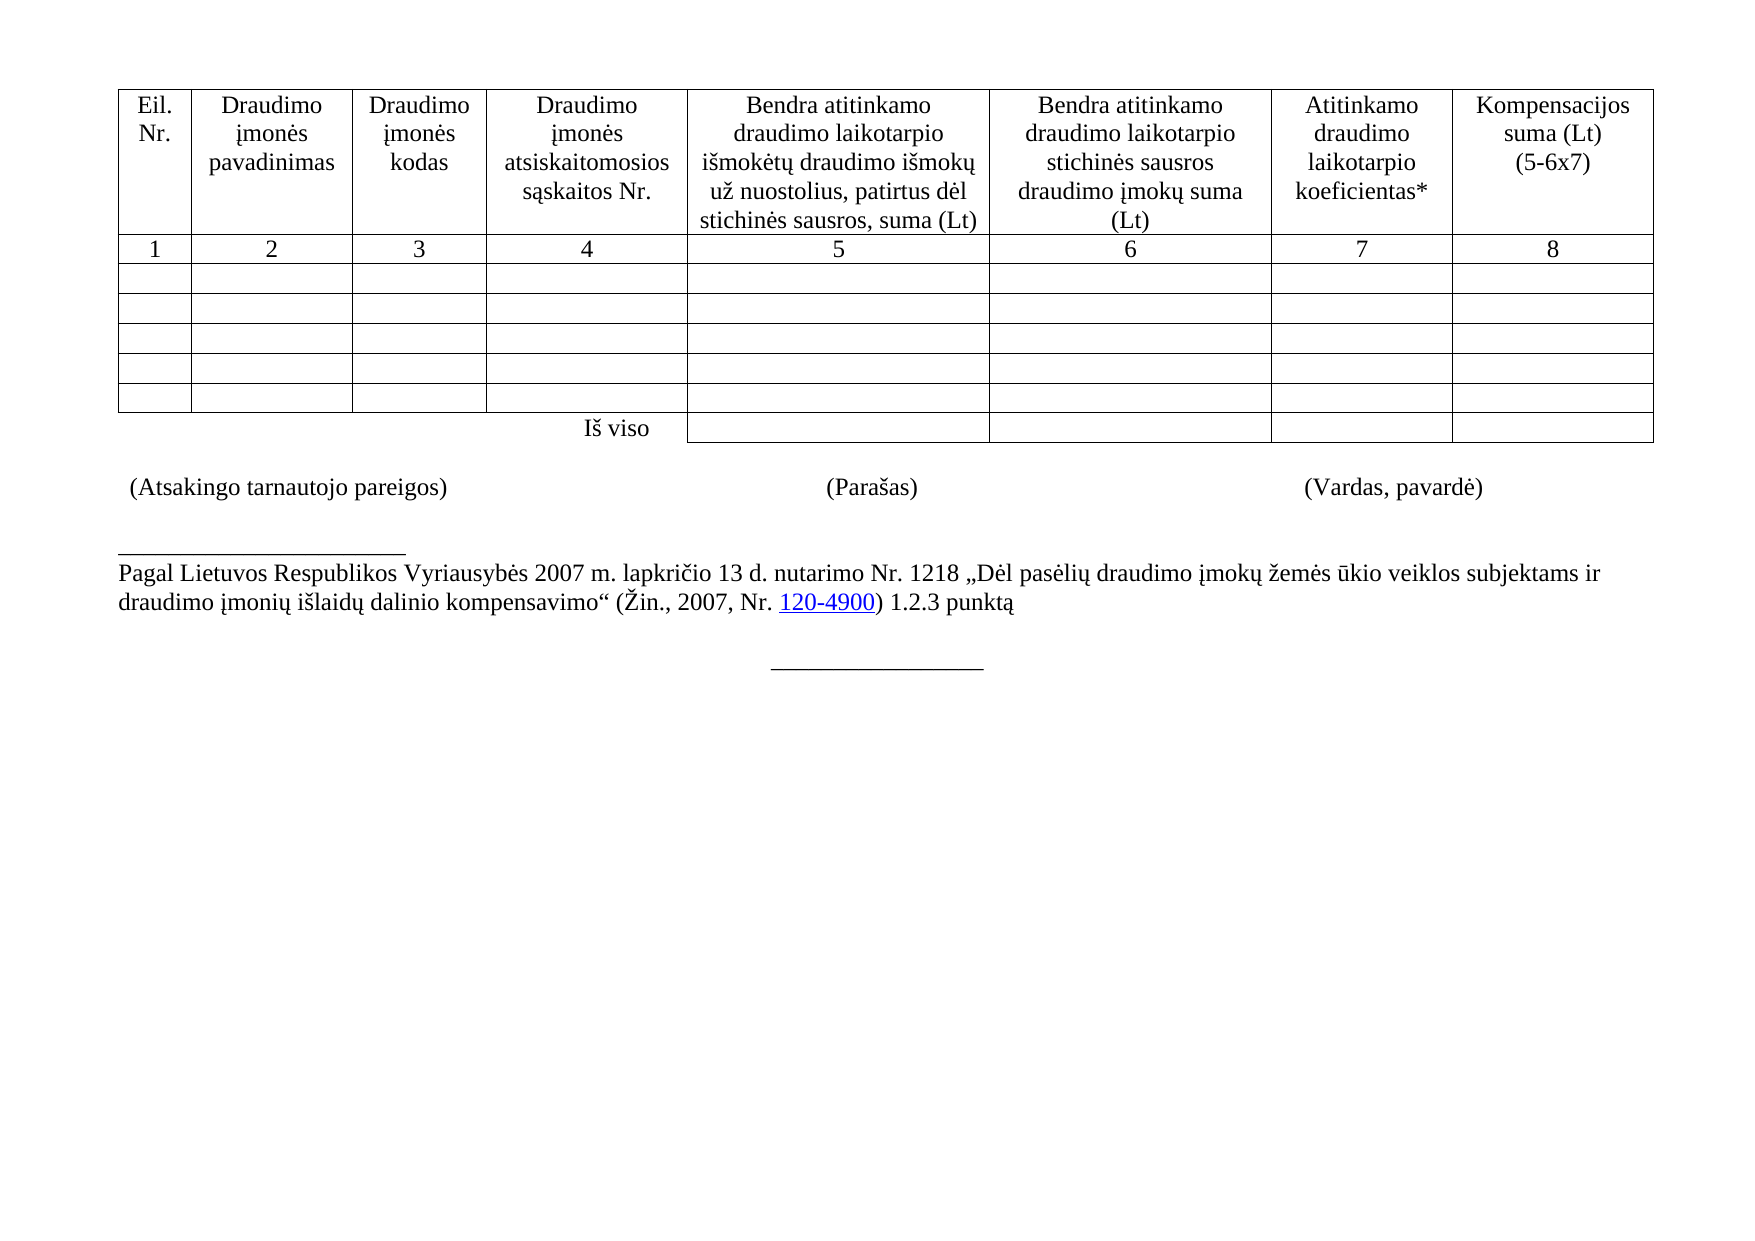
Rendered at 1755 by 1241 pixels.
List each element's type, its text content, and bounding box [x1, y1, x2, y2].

table_cell [192, 354, 352, 382]
table_cell [353, 324, 486, 353]
table_cell 2 [192, 235, 352, 263]
table_cell [353, 354, 486, 382]
table_cell [352, 413, 486, 442]
table_cell [688, 384, 989, 412]
table_cell [353, 264, 486, 293]
table_cell [119, 384, 191, 412]
table_cell [487, 384, 687, 412]
table_cell [1272, 413, 1452, 442]
table_cell [990, 384, 1271, 412]
table_cell [191, 413, 352, 442]
table_cell [487, 294, 687, 323]
table_cell [192, 264, 352, 293]
table_cell [353, 384, 486, 412]
table_header Bendra atitinkamo draudimo laikotarpio išmokėtų draudimo išmokų už nuostolius, patirtus dėl stichinės sausros, suma (Lt) [688, 90, 989, 233]
table_cell 7 [1272, 235, 1452, 263]
table_header Bendra atitinkamo draudimo laikotarpio stichinės sausros draudimo įmokų suma (Lt) [990, 90, 1271, 233]
table_cell 3 [353, 235, 486, 263]
table_cell [1272, 294, 1452, 323]
table_cell 8 [1453, 235, 1653, 263]
table_cell [487, 354, 687, 382]
table_cell [1272, 264, 1452, 293]
text _________________ [118, 644, 1636, 673]
table_cell [990, 294, 1271, 323]
table_cell [688, 324, 989, 353]
table_cell [353, 294, 486, 323]
table_cell [688, 264, 989, 293]
table_header Atitinkamo draudimo laikotarpio koeficientas* [1272, 90, 1452, 233]
table_cell [119, 324, 191, 353]
table_header (Vardas, pavardė) [1134, 472, 1653, 501]
table_header Kompensacijos suma (Lt) (5-6x7) [1453, 90, 1653, 233]
table_cell [119, 264, 191, 293]
table_cell [192, 324, 352, 353]
table_cell [990, 354, 1271, 382]
table_cell 1 [119, 235, 191, 263]
text Pagal Lietuvos Respublikos Vyriausybės 2007 m. lapkričio 13 d. nutarimo Nr. 1218 „Dėl pasėlių draudimo įmokų žemės ūkio veiklos subjektams ir draudimo įmonių išlaidų dalinio kompensavimo“ (Žin., 2007, Nr. 120-4900) 1.2.3 punktą [118, 558, 1695, 616]
text _______________________ [118, 529, 1695, 558]
table_cell [1272, 384, 1452, 412]
table_cell [1272, 354, 1452, 382]
table_cell [487, 324, 687, 353]
table_cell [1453, 294, 1653, 323]
table_header (Atsakingo tarnautojo pareigos) [118, 472, 610, 501]
table_header Draudimo įmonės pavadinimas [192, 90, 352, 233]
table_cell [487, 264, 687, 293]
table_header Draudimo įmonės kodas [353, 90, 486, 233]
table_cell 6 [990, 235, 1271, 263]
table_cell [1453, 324, 1653, 353]
table_cell [192, 384, 352, 412]
table_cell [990, 324, 1271, 353]
table_cell [1453, 413, 1653, 442]
table_cell [192, 294, 352, 323]
table_cell [118, 413, 191, 442]
table_cell [1272, 324, 1452, 353]
table_header Draudimo įmonės atsiskaitomosios sąskaitos Nr. [487, 90, 687, 233]
table_cell [1453, 354, 1653, 382]
table_cell [990, 264, 1271, 293]
table_cell [688, 294, 989, 323]
table_cell [119, 294, 191, 323]
table_cell [688, 413, 989, 442]
table_cell [1453, 384, 1653, 412]
table_cell 4 [487, 235, 687, 263]
table_cell [119, 354, 191, 382]
table_cell [688, 354, 989, 382]
table_cell [990, 413, 1271, 442]
table_header (Parašas) [610, 472, 1133, 501]
table_cell Iš viso [486, 413, 687, 442]
table_cell [1453, 264, 1653, 293]
table_cell 5 [688, 235, 989, 263]
table_header Eil. Nr. [119, 90, 191, 233]
